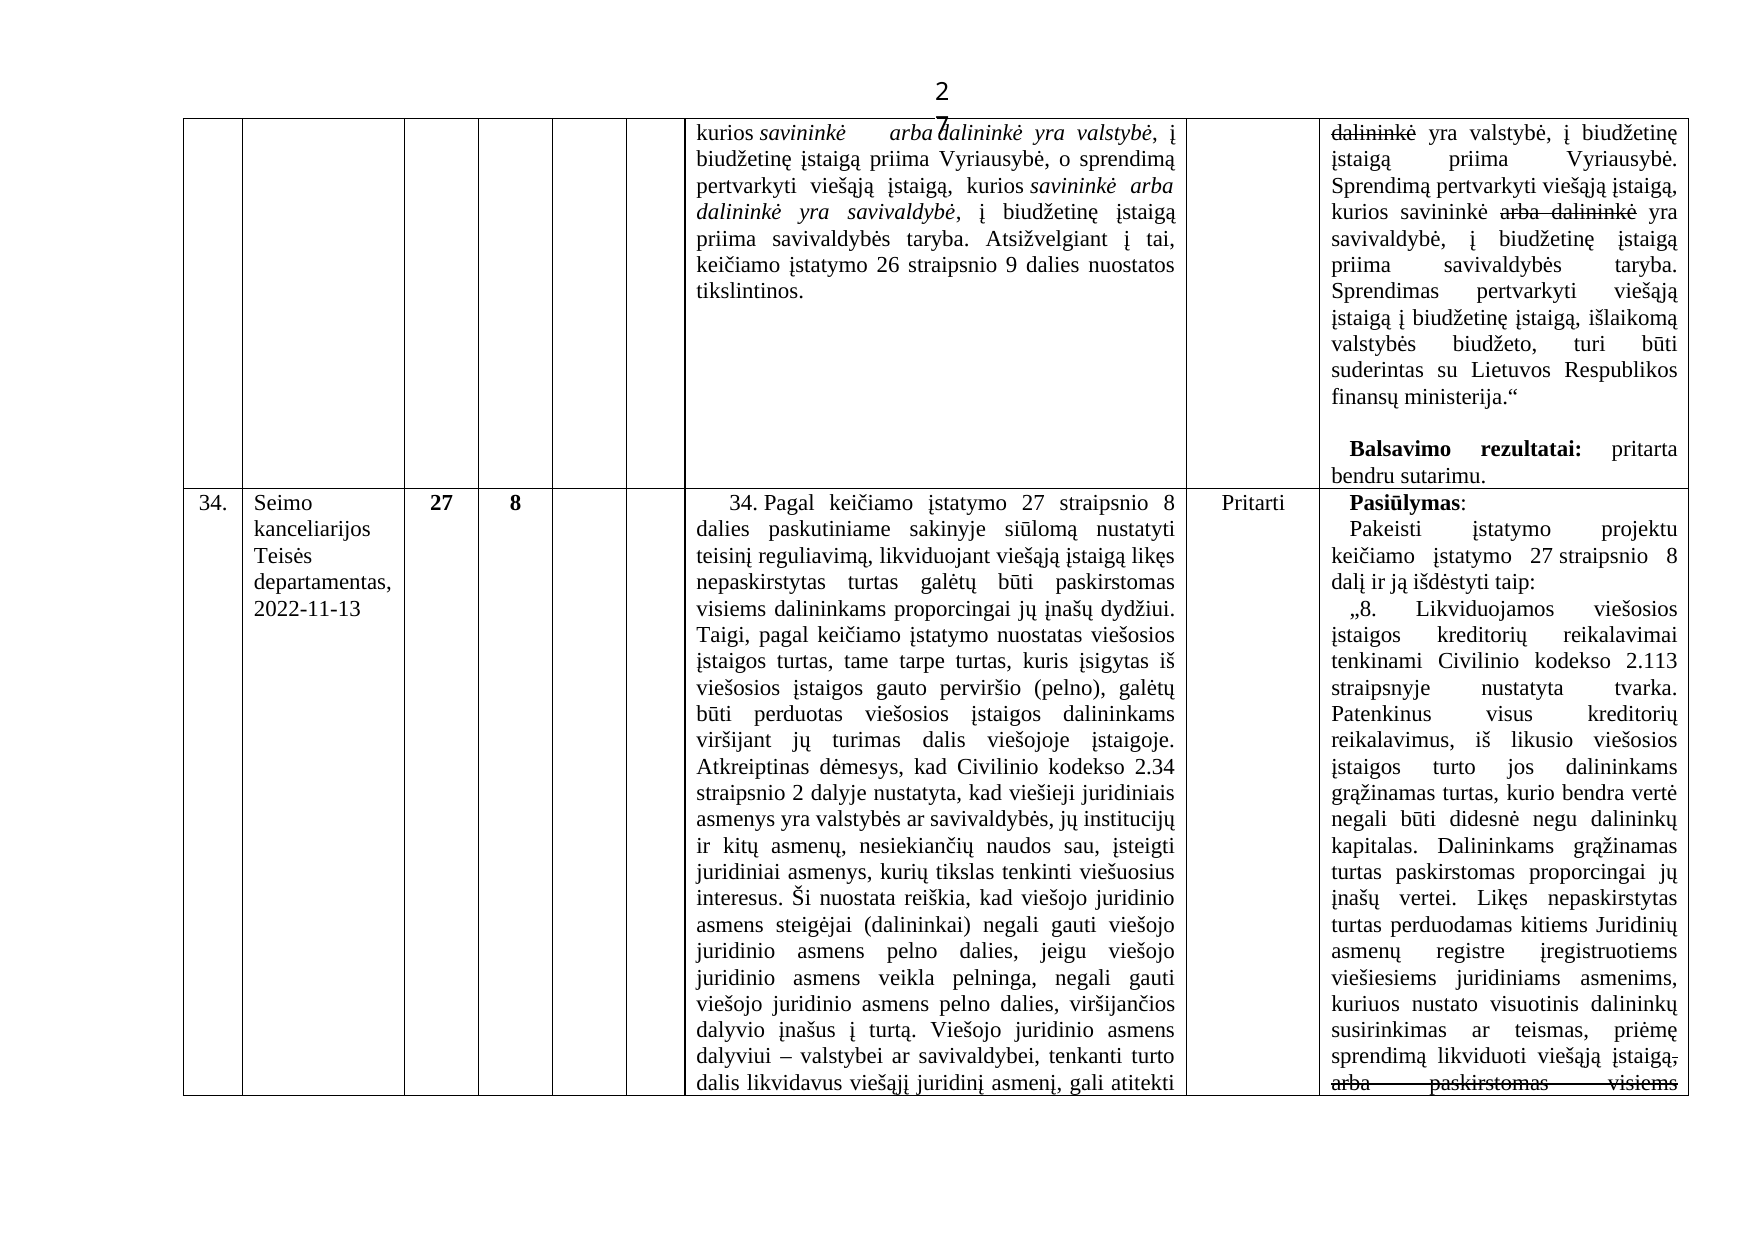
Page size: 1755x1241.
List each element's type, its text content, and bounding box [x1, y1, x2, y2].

table_cell [553, 489, 626, 1095]
table_cell 34. [184, 489, 242, 1095]
table_cell [405, 119, 478, 488]
table_cell [243, 119, 404, 488]
table_cell dalininkė yra valstybė, į biudžetinę įstaigą priima Vyriausybė. Sprendimą pertvarkyti viešąją įstaigą, kurios savininkė arba dalininkė yra savivaldybė, į biudžetinę įstaigą priima savivaldybės taryba. Sprendimas pertvarkyti viešąją įstaigą į biudžetinę įstaigą, išlaikomą valstybės biudžeto, turi būti suderintas su Lietuvos Respublikos finansų ministerija.“ Balsavimo rezultatai: pritarta bendru sutarimu. [1320, 119, 1688, 488]
table_cell 34. Pagal keičiamo įstatymo 27 straipsnio 8 dalies paskutiniame sakinyje siūlomą nustatyti teisinį reguliavimą, likviduojant viešąją įstaigą likęs nepaskirstytas turtas galėtų būti paskirstomas visiems dalininkams proporcingai jų įnašų dydžiui. Taigi, pagal keičiamo įstatymo nuostatas viešosios įstaigos turtas, tame tarpe turtas, kuris įsigytas iš viešosios įstaigos gauto perviršio (pelno), galėtų būti perduotas viešosios įstaigos dalininkams viršijant jų turimas dalis viešojoje įstaigoje. Atkreiptinas dėmesys, kad Civilinio kodekso 2.34 straipsnio 2 dalyje nustatyta, kad viešieji juridiniais asmenys yra valstybės ar savivaldybės, jų institucijų ir kitų asmenų, nesiekiančių naudos sau, įsteigti juridiniai asmenys, kurių tikslas tenkinti viešuosius interesus. Ši nuostata reiškia, kad viešojo juridinio asmens steigėjai (dalininkai) negali gauti viešojo juridinio asmens pelno dalies, jeigu viešojo juridinio asmens veikla pelninga, negali gauti viešojo juridinio asmens pelno dalies, viršijančios dalyvio įnašus į turtą. Viešojo juridinio asmens dalyviui – valstybei ar savivaldybei, tenkanti turto dalis likvidavus viešąjį juridinį asmenį, gali atitekti [686, 489, 1186, 1095]
table_cell Pritarti [1187, 489, 1319, 1095]
table_cell [627, 489, 684, 1095]
table_cell [627, 119, 684, 488]
table_cell Pasiūlymas: Pakeisti įstatymo projektu keičiamo įstatymo 27 straipsnio 8 dalį ir ją išdėstyti taip: „8. Likviduojamos viešosios įstaigos kreditorių reikalavimai tenkinami Civilinio kodekso 2.113 straipsnyje nustatyta tvarka. Patenkinus visus kreditorių reikalavimus, iš likusio viešosios įstaigos turto jos dalininkams grąžinamas turtas, kurio bendra vertė negali būti didesnė negu dalininkų kapitalas. Dalininkams grąžinamas turtas paskirstomas proporcingai jų įnašų vertei. Likęs nepaskirstytas turtas perduodamas kitiems Juridinių asmenų registre įregistruotiems viešiesiems juridiniams asmenims, kuriuos nustato visuotinis dalininkų susirinkimas ar teismas, priėmę sprendimą likviduoti viešąją įstaigą, arba paskirstomas visiems [1320, 489, 1688, 1095]
table_cell Seimo kanceliarijos Teisės departamentas, 2022-11-13 [243, 489, 404, 1095]
table_cell [479, 119, 552, 488]
table_cell 27 [405, 489, 478, 1095]
table_cell [553, 119, 626, 488]
table_cell [184, 119, 242, 488]
table_cell kurios savininkė arba dalininkė yra valstybė, į biudžetinę įstaigą priima Vyriausybė, o sprendimą pertvarkyti viešąją įstaigą, kurios savininkė arba dalininkė yra savivaldybė, į biudžetinę įstaigą priima savivaldybės taryba. Atsižvelgiant į tai, keičiamo įstatymo 26 straipsnio 9 dalies nuostatos tikslintinos. [686, 119, 1186, 488]
table_cell 8 [479, 489, 552, 1095]
table_cell [1187, 119, 1319, 488]
